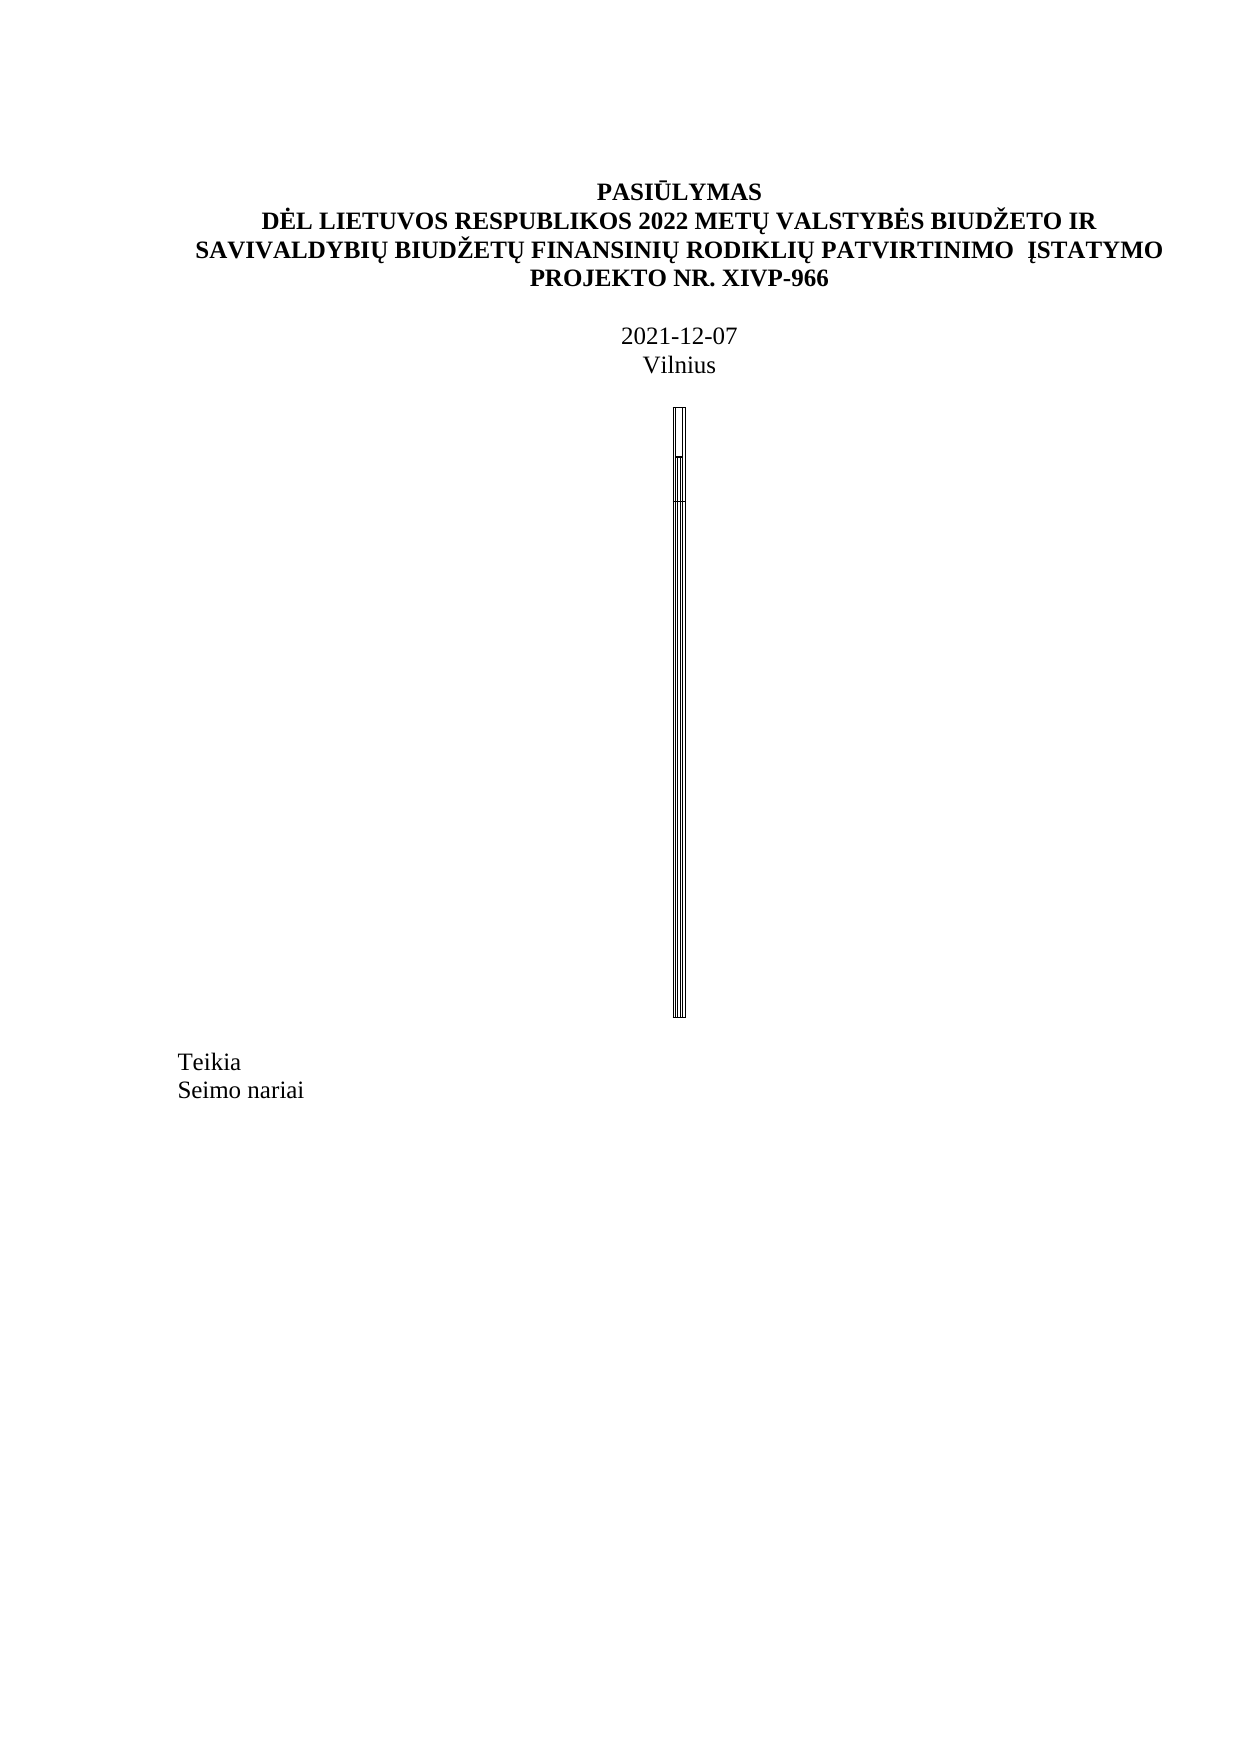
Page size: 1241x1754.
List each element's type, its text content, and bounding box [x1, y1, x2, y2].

table_header Siūloma keisti [676, 408, 682, 456]
text DĖL LIETUVOS RESPUBLIKOS 2022 METŲ VALSTYBĖS BIUDŽETO IR SAVIVALDYBIŲ BIUDŽETŲ FINANSINIŲ RODIKLIŲ PATVIRTINIMO ĮSTATYMO PROJEKTO NR. XIVP-966 [177, 206, 1181, 292]
text 2021-12-07 [177, 321, 1181, 350]
text Teikia [177, 1047, 1181, 1075]
text PASIŪLYMAS [177, 177, 1181, 206]
text Seimo nariai [177, 1075, 1181, 1104]
text Vilnius [177, 350, 1181, 378]
